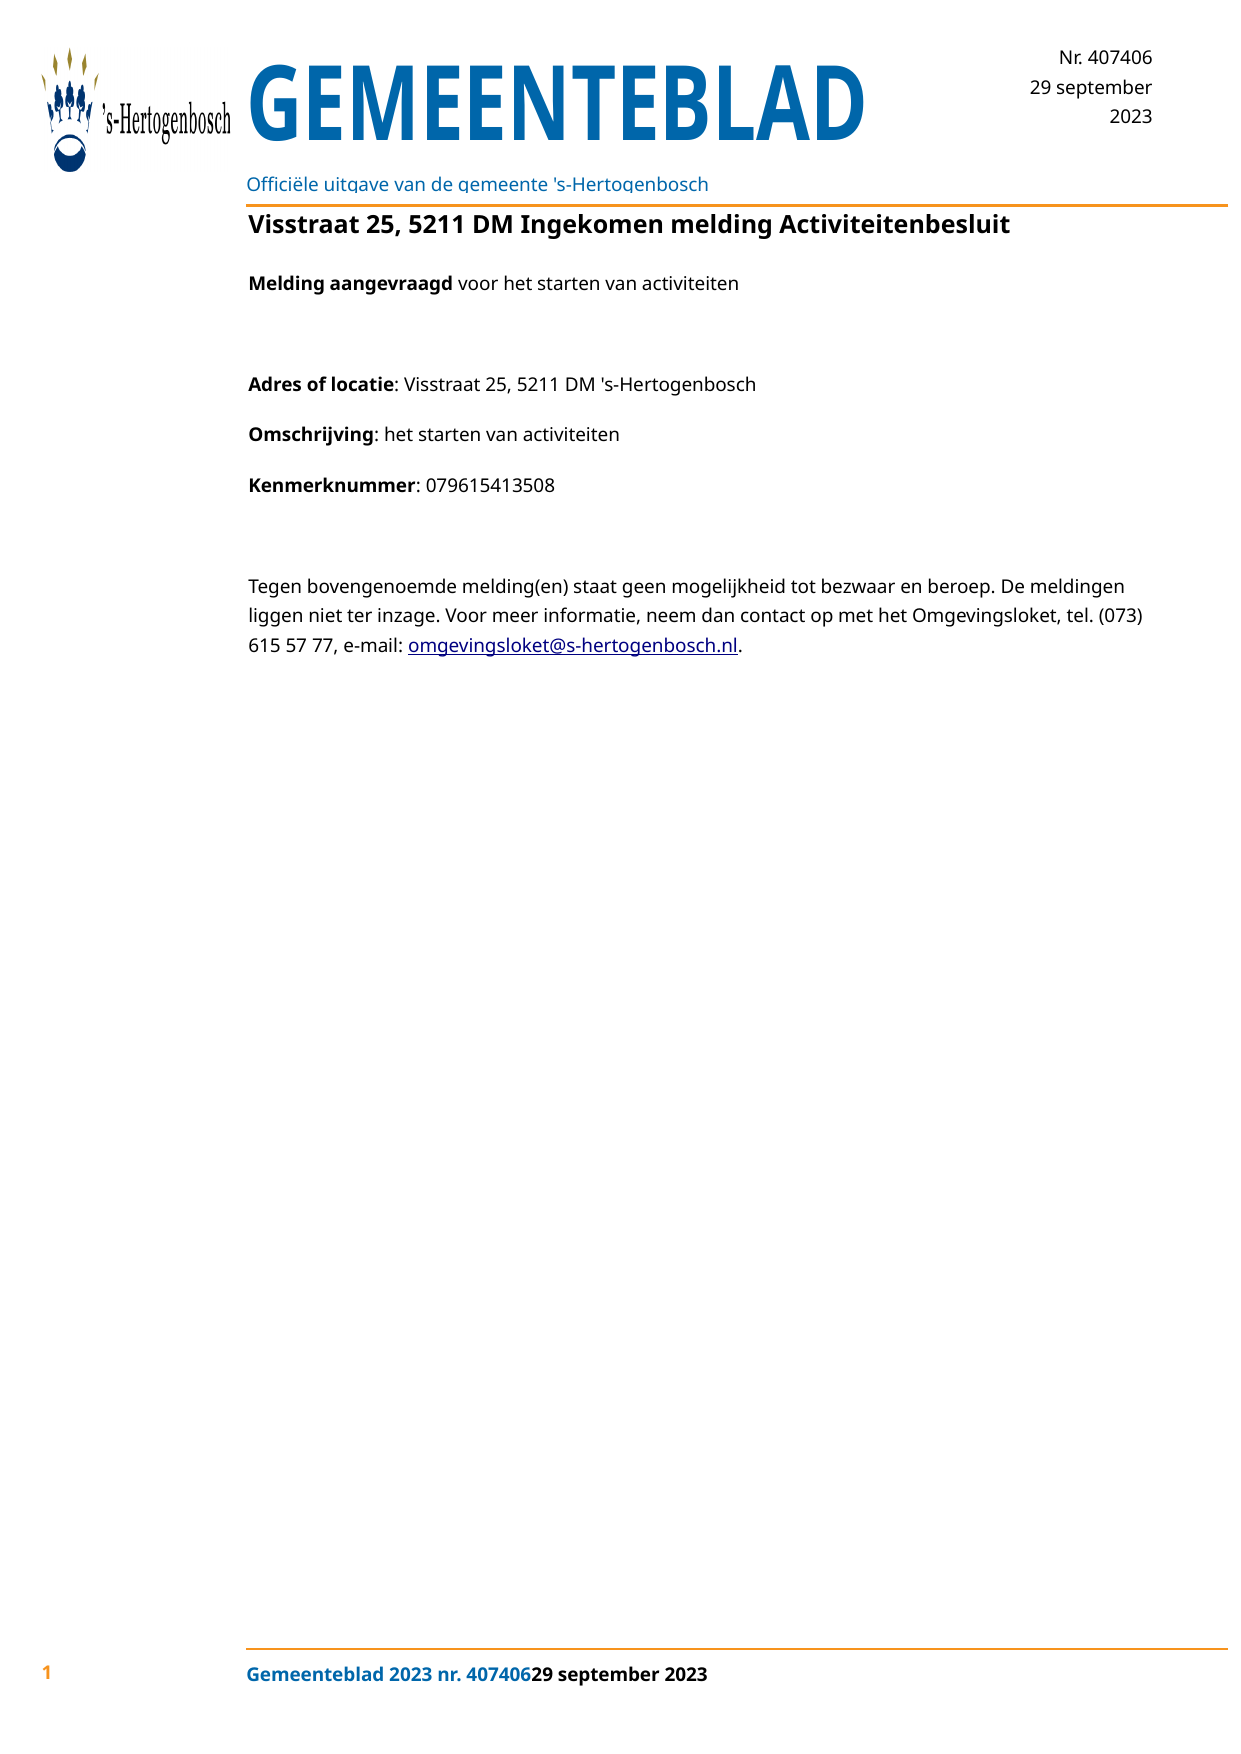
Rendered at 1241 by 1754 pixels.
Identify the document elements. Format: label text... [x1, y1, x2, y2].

text Omschrijving: het starten van activiteiten [248, 422, 1152, 447]
text Tegen bovengenoemde melding(en) staat geen mogelijkheid tot bezwaar en beroep. De meldingen liggen niet ter inzage. Voor meer informatie, neem dan contact op met het Omgevingsloket, tel. (073) 615 57 77, e-mail: omgevingsloket@s-hertogenbosch.nl. [248, 573, 1152, 658]
picture [41, 47, 231, 172]
text Adres of locatie: Visstraat 25, 5211 DM 's-Hertogenbosch [248, 371, 1152, 397]
text Visstraat 25, 5211 DM Ingekomen melding Activiteitenbesluit [248, 207, 1152, 241]
text Kenmerknummer: 079615413508 [248, 472, 1152, 498]
text Melding aangevraagd voor het starten van activiteiten [248, 270, 1152, 296]
